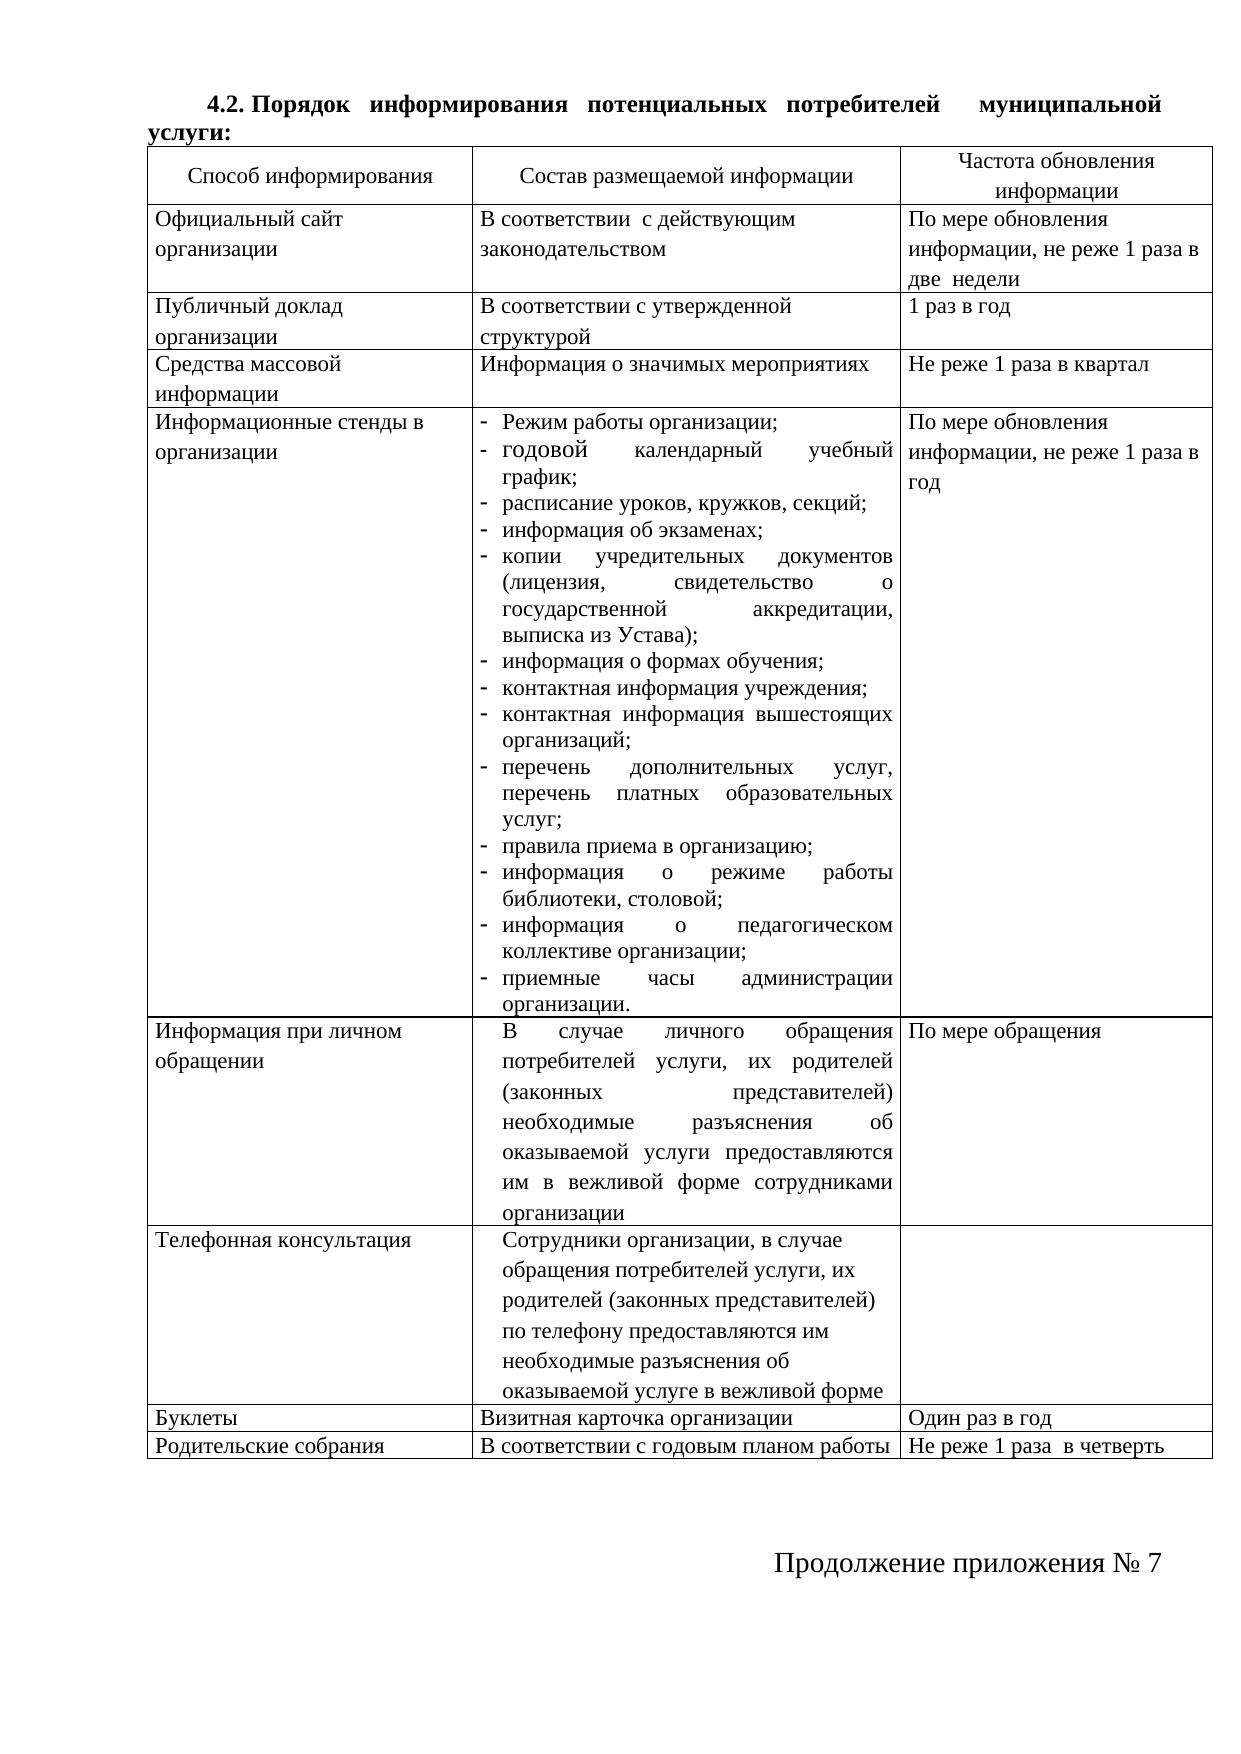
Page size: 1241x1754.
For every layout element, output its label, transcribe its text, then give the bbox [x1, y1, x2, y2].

table_cell Информация при личном обращении [148, 1018, 472, 1225]
table_cell [901, 1226, 1212, 1403]
list Порядок информирования потенциальных потребителей муниципальной услуги: [148, 89, 1162, 146]
table_cell Средства массовой информации [148, 350, 472, 407]
table_cell Режим работы организации; годовой календарный учебный график; расписание уроков, кружков, секций; информация об экзаменах; копии учредительных документов (лицензия, свидетельство о государственной аккредитации, выписка из Устава); информация о формах обучения; контактная информация учреждения; контактная информация вышестоящих организаций; перечень дополнительных услуг, перечень платных образовательных услуг; правила приема в организацию; информация о режиме работы библиотеки, столовой; информация о педагогическом коллективе организации; приемные часы администрации организации. [473, 408, 900, 1016]
table_cell Публичный доклад организации [148, 293, 472, 349]
table_cell По мере обновления информации, не реже 1 раза в год [901, 408, 1212, 1016]
table_cell Визитная карточка организации [473, 1405, 900, 1431]
table_header Частота обновления информации [901, 147, 1212, 204]
table_cell 1 раз в год [901, 293, 1212, 349]
table_cell Информация о значимых мероприятиях [473, 350, 900, 407]
table_cell В случае личного обращения потребителей услуги, их родителей (законных представителей) необходимые разъяснения об оказываемой услуги предоставляются им в вежливой форме сотрудниками организации [473, 1018, 900, 1225]
table_header Способ информирования [148, 147, 472, 204]
table_cell Телефонная консультация [148, 1226, 472, 1403]
table_cell Один раз в год [901, 1405, 1212, 1431]
table_cell Сотрудники организации, в случае обращения потребителей услуги, их родителей (законных представителей) по телефону предоставляются им необходимые разъяснения об оказываемой услуге в вежливой форме [473, 1226, 900, 1403]
table_cell По мере обращения [901, 1018, 1212, 1225]
table_cell Родительские собрания [148, 1432, 472, 1458]
table_cell Буклеты [148, 1405, 472, 1431]
table_header Состав размещаемой информации [473, 147, 900, 204]
table_cell В соответствии с утвержденной структурой [473, 293, 900, 349]
table_cell В соответствии с годовым планом работы [473, 1432, 900, 1458]
table_cell Не реже 1 раза в квартал [901, 350, 1212, 407]
table_cell Официальный сайт организации [148, 205, 472, 292]
text Продолжение приложения № 7 [148, 1546, 1162, 1579]
table_cell В соответствии с действующим законодательством [473, 205, 900, 292]
table_cell Не реже 1 раза в четверть [901, 1432, 1212, 1458]
table_cell Информационные стенды в организации [148, 408, 472, 1016]
table_cell По мере обновления информации, не реже 1 раза в две недели [901, 205, 1212, 292]
